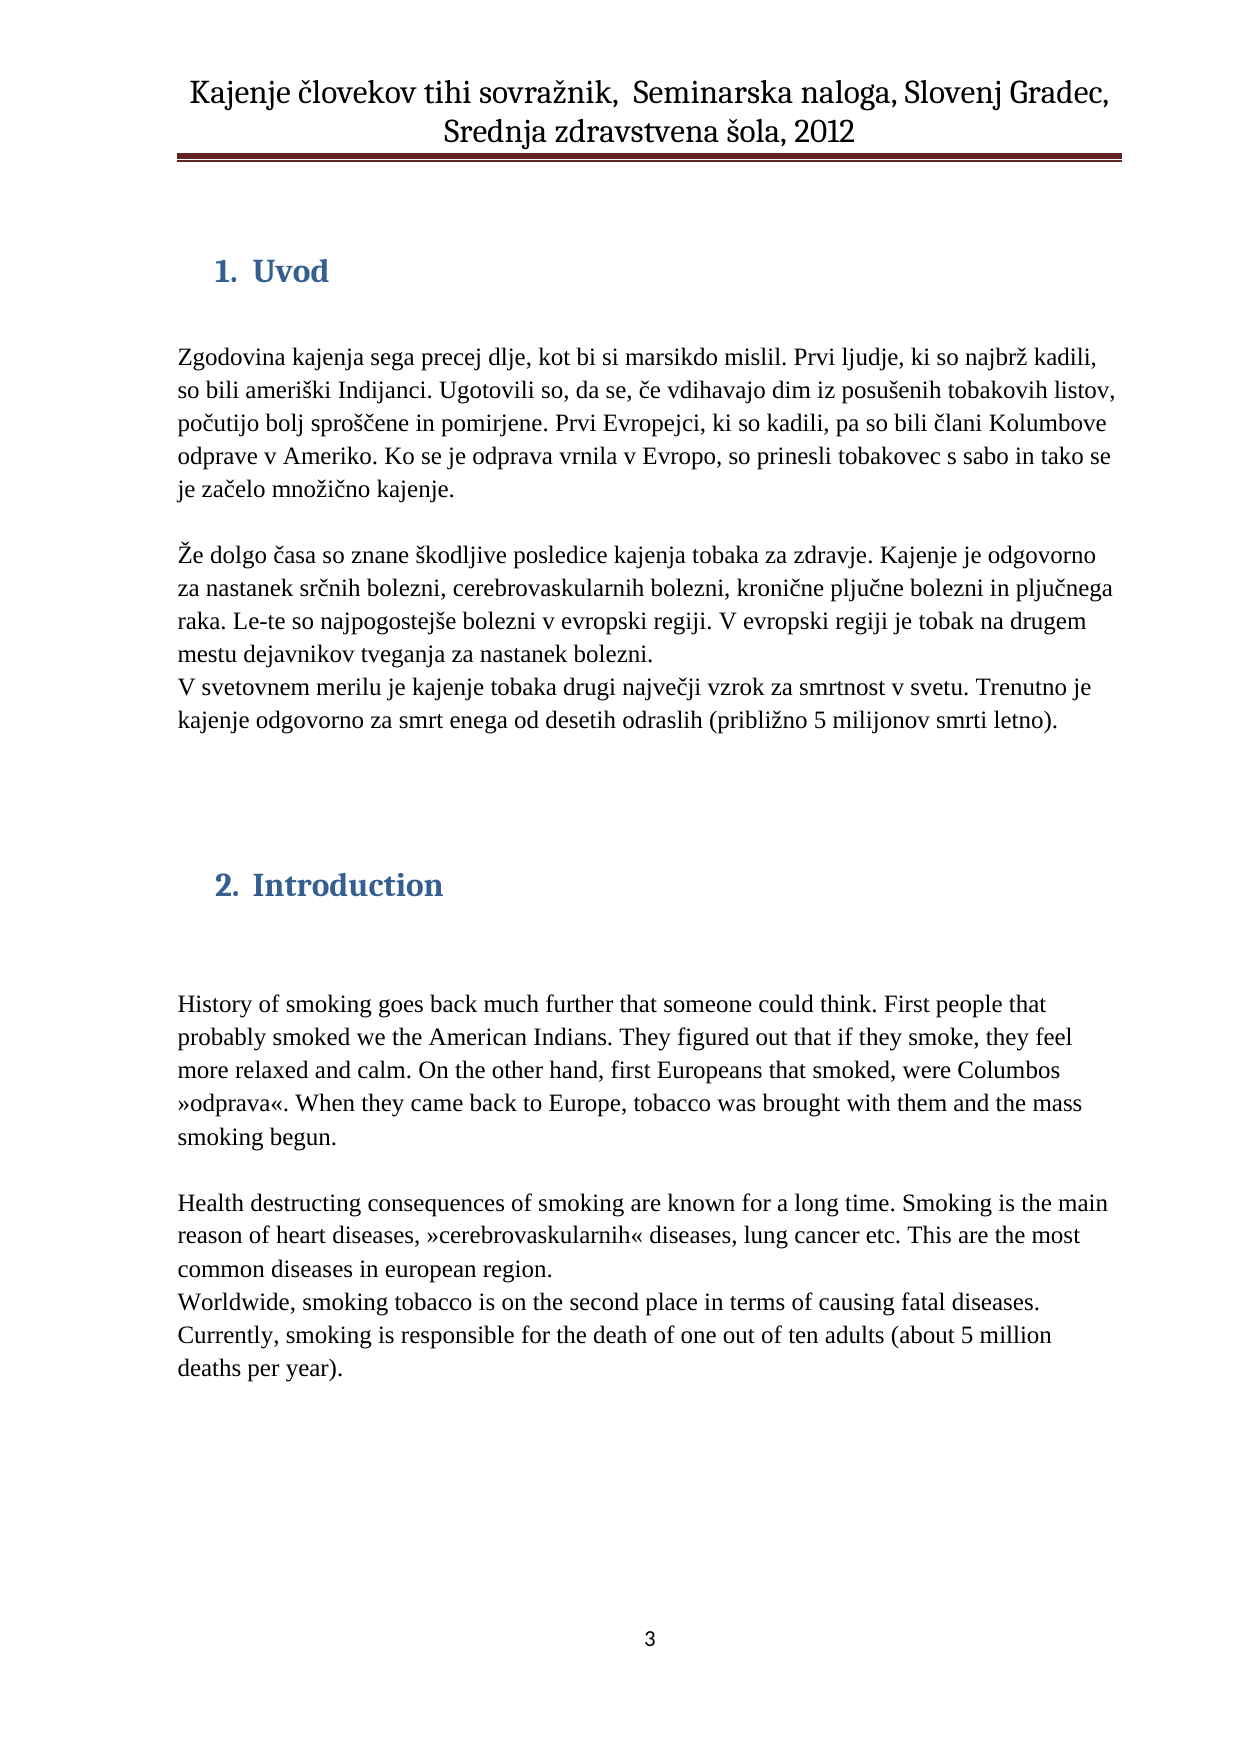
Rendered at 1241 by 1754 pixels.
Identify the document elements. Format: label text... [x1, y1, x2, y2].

subtitle Uvod [215, 252, 1122, 291]
text History of smoking goes back much further that someone could think. First people that probably smoked we the American Indians. They figured out that if they smoke, they feel more relaxed and calm. On the other hand, first Europeans that smoked, were Columbos »odprava«. When they came back to Europe, tobacco was brought with them and the mass smoking begun. [177, 989, 1122, 1150]
text Health destructing consequences of smoking are known for a long time. Smoking is the main reason of heart diseases, »cerebrovaskularnih« diseases, lung cancer etc. This are the most common diseases in european region. [177, 1188, 1122, 1282]
text Currently, smoking is responsible for the death of one out of ten adults (about 5 million deaths per year). [177, 1320, 1122, 1381]
text Worldwide, smoking tobacco is on the second place in terms of causing fatal diseases. [177, 1287, 1122, 1315]
text Zgodovina kajenja sega precej dlje, kot bi si marsikdo mislil. Prvi ljudje, ki so najbrž kadili, so bili ameriški Indijanci. Ugotovili so, da se, če vdihavajo dim iz posušenih tobakovih listov, počutijo bolj sproščene in pomirjene. Prvi Evropejci, ki so kadili, pa so bili člani Kolumbove odprave v Ameriko. Ko se je odprava vrnila v Evropo, so prinesli tobakovec s sabo in tako se je začelo množično kajenje. [177, 342, 1122, 503]
subtitle Introduction [215, 867, 1122, 905]
text Že dolgo časa so znane škodljive posledice kajenja tobaka za zdravje. Kajenje je odgovorno za nastanek srčnih bolezni, cerebrovaskularnih bolezni, kronične pljučne bolezni in pljučnega raka. Le-te so najpogostejše bolezni v evropski regiji. V evropski regiji je tobak na drugem mestu dejavnikov tveganja za nastanek bolezni. V svetovnem merilu je kajenje tobaka drugi največji vzrok za smrtnost v svetu. Trenutno je kajenje odgovorno za smrt enega od desetih odraslih (približno 5 milijonov smrti letno). [177, 540, 1122, 734]
